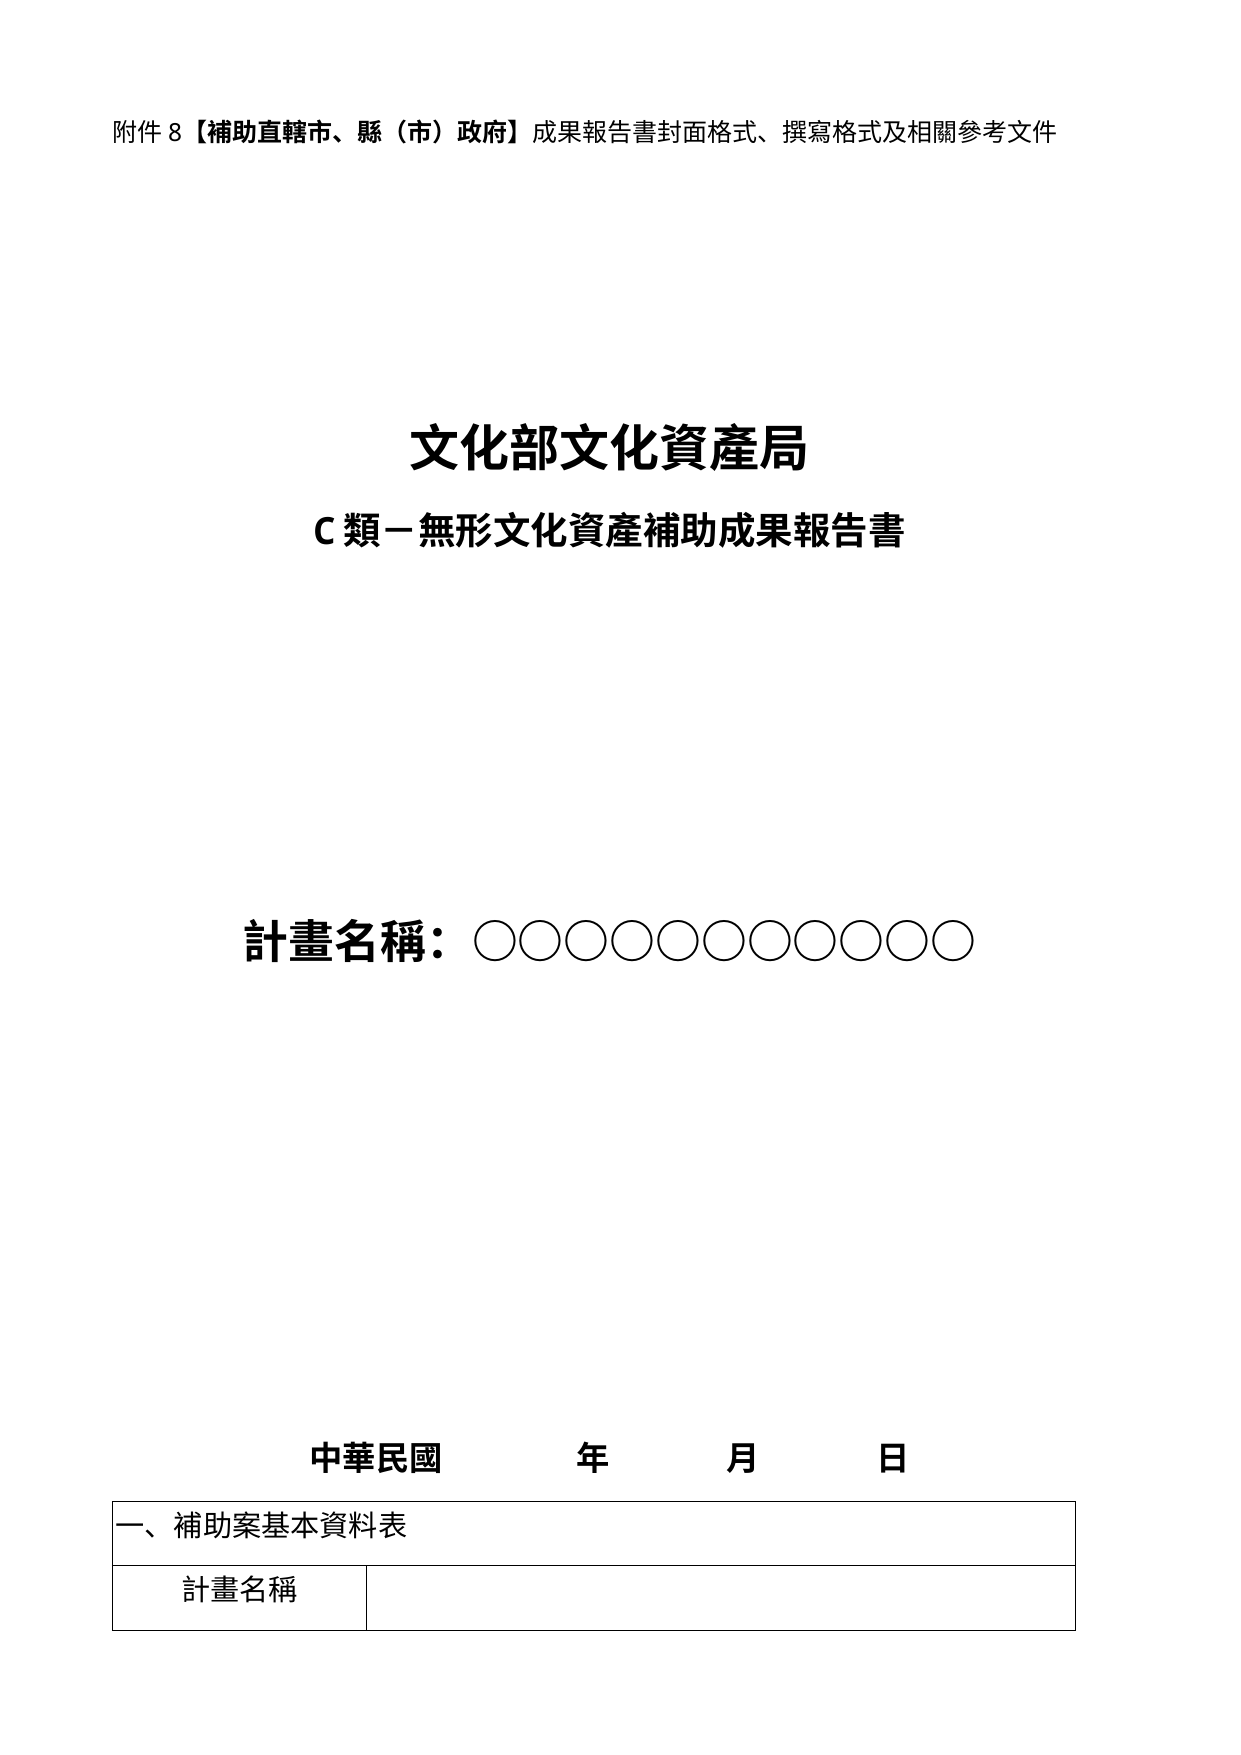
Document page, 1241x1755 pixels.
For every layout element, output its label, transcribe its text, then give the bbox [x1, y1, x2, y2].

text 文化部文化資產局 [112, 408, 1106, 480]
text 中華民國 年 月 日 [112, 1432, 1106, 1480]
table_cell 計畫名稱 [113, 1566, 366, 1629]
table_header 一、補助案基本資料表 [113, 1502, 1075, 1565]
text 附件8【補助直轄市、縣（市）政府】成果報告書封面格式、撰寫格式及相關參考文件 [112, 112, 1106, 149]
text 計畫名稱：○○○○○○○○○○○ [112, 906, 1106, 972]
table_cell [367, 1566, 1075, 1629]
text C類－無形文化資產補助成果報告書 [112, 501, 1106, 556]
